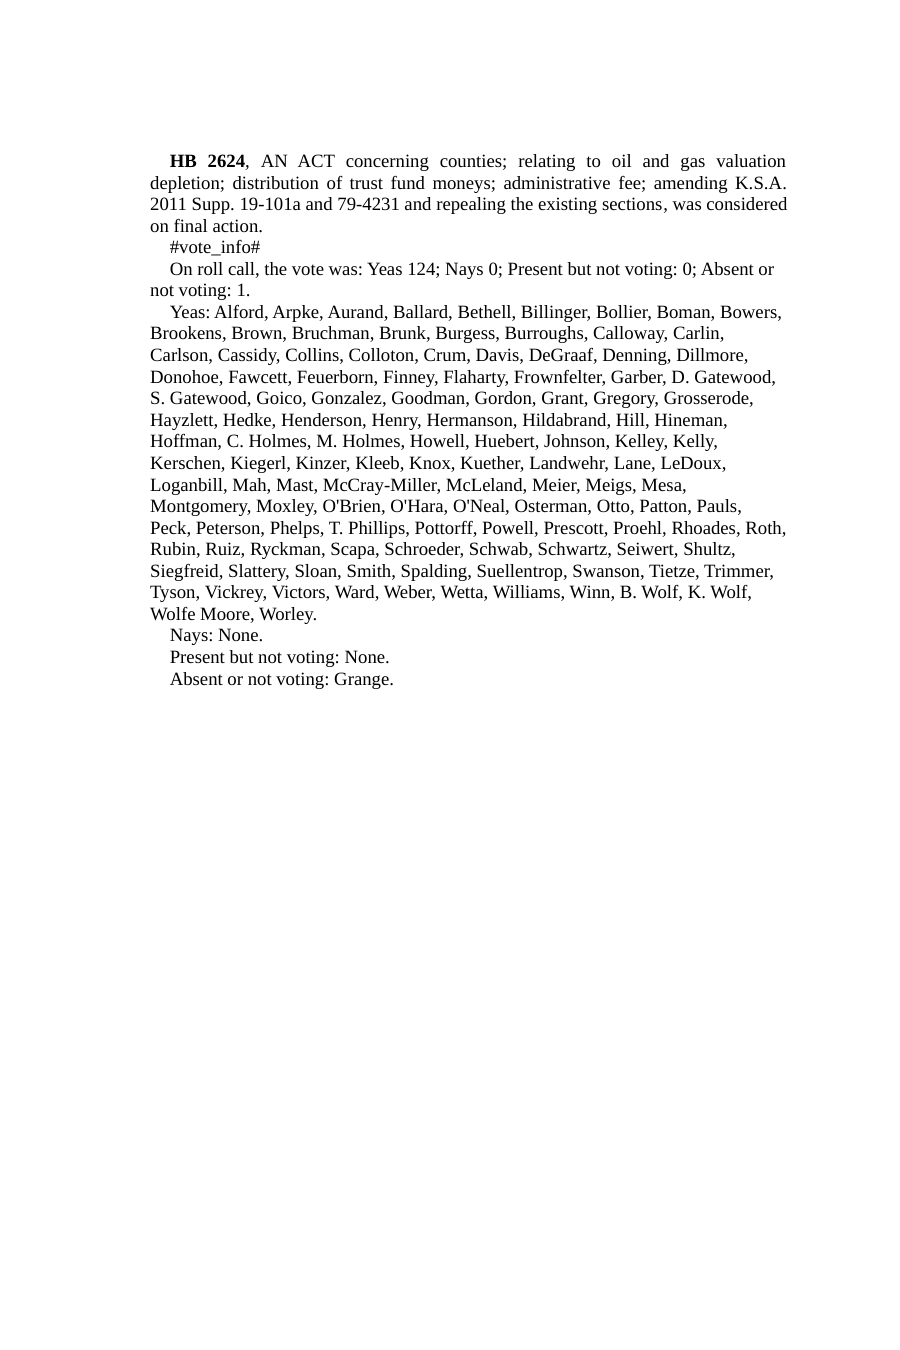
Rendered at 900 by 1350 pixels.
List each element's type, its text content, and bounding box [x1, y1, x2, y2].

text On roll call, the vote was: Yeas 124; Nays 0; Present but not voting: 0; Absent or not voting: 1. [150, 258, 787, 301]
text Absent or not voting: Grange. [150, 667, 787, 689]
text #vote_info# [150, 236, 787, 258]
text Present but not voting: None. [150, 646, 787, 667]
text Yeas: Alford, Arpke, Aurand, Ballard, Bethell, Billinger, Bollier, Boman, Bowers, Brookens, Brown, Bruchman, Brunk, Burgess, Burroughs, Calloway, Carlin, Carlson, Cassidy, Collins, Colloton, Crum, Davis, DeGraaf, Denning, Dillmore, Donohoe, Fawcett, Feuerborn, Finney, Flaharty, Frownfelter, Garber, D. Gatewood, S. Gatewood, Goico, Gonzalez, Goodman, Gordon, Grant, Gregory, Grosserode, Hayzlett, Hedke, Henderson, Henry, Hermanson, Hildabrand, Hill, Hineman, Hoffman, C. Holmes, M. Holmes, Howell, Huebert, Johnson, Kelley, Kelly, Kerschen, Kiegerl, Kinzer, Kleeb, Knox, Kuether, Landwehr, Lane, LeDoux, Loganbill, Mah, Mast, McCray-Miller, McLeland, Meier, Meigs, Mesa, Montgomery, Moxley, O'Brien, O'Hara, O'Neal, Osterman, Otto, Patton, Pauls, Peck, Peterson, Phelps, T. Phillips, Pottorff, Powell, Prescott, Proehl, Rhoades, Roth, Rubin, Ruiz, Ryckman, Scapa, Schroeder, Schwab, Schwartz, Seiwert, Shultz, Siegfreid, Slattery, Sloan, Smith, Spalding, Suellentrop, Swanson, Tietze, Trimmer, Tyson, Vickrey, Victors, Ward, Weber, Wetta, Williams, Winn, B. Wolf, K. Wolf, Wolfe Moore, Worley. [150, 301, 787, 624]
text Nays: None. [150, 624, 787, 646]
text HB 2624, AN ACT concerning counties; relating to oil and gas valuation depletion; distribution of trust fund moneys; administrative fee; amending K.S.A. 2011 Supp. 19-101a and 79-4231 and repealing the existing sections, was considered on final action. [150, 150, 787, 236]
